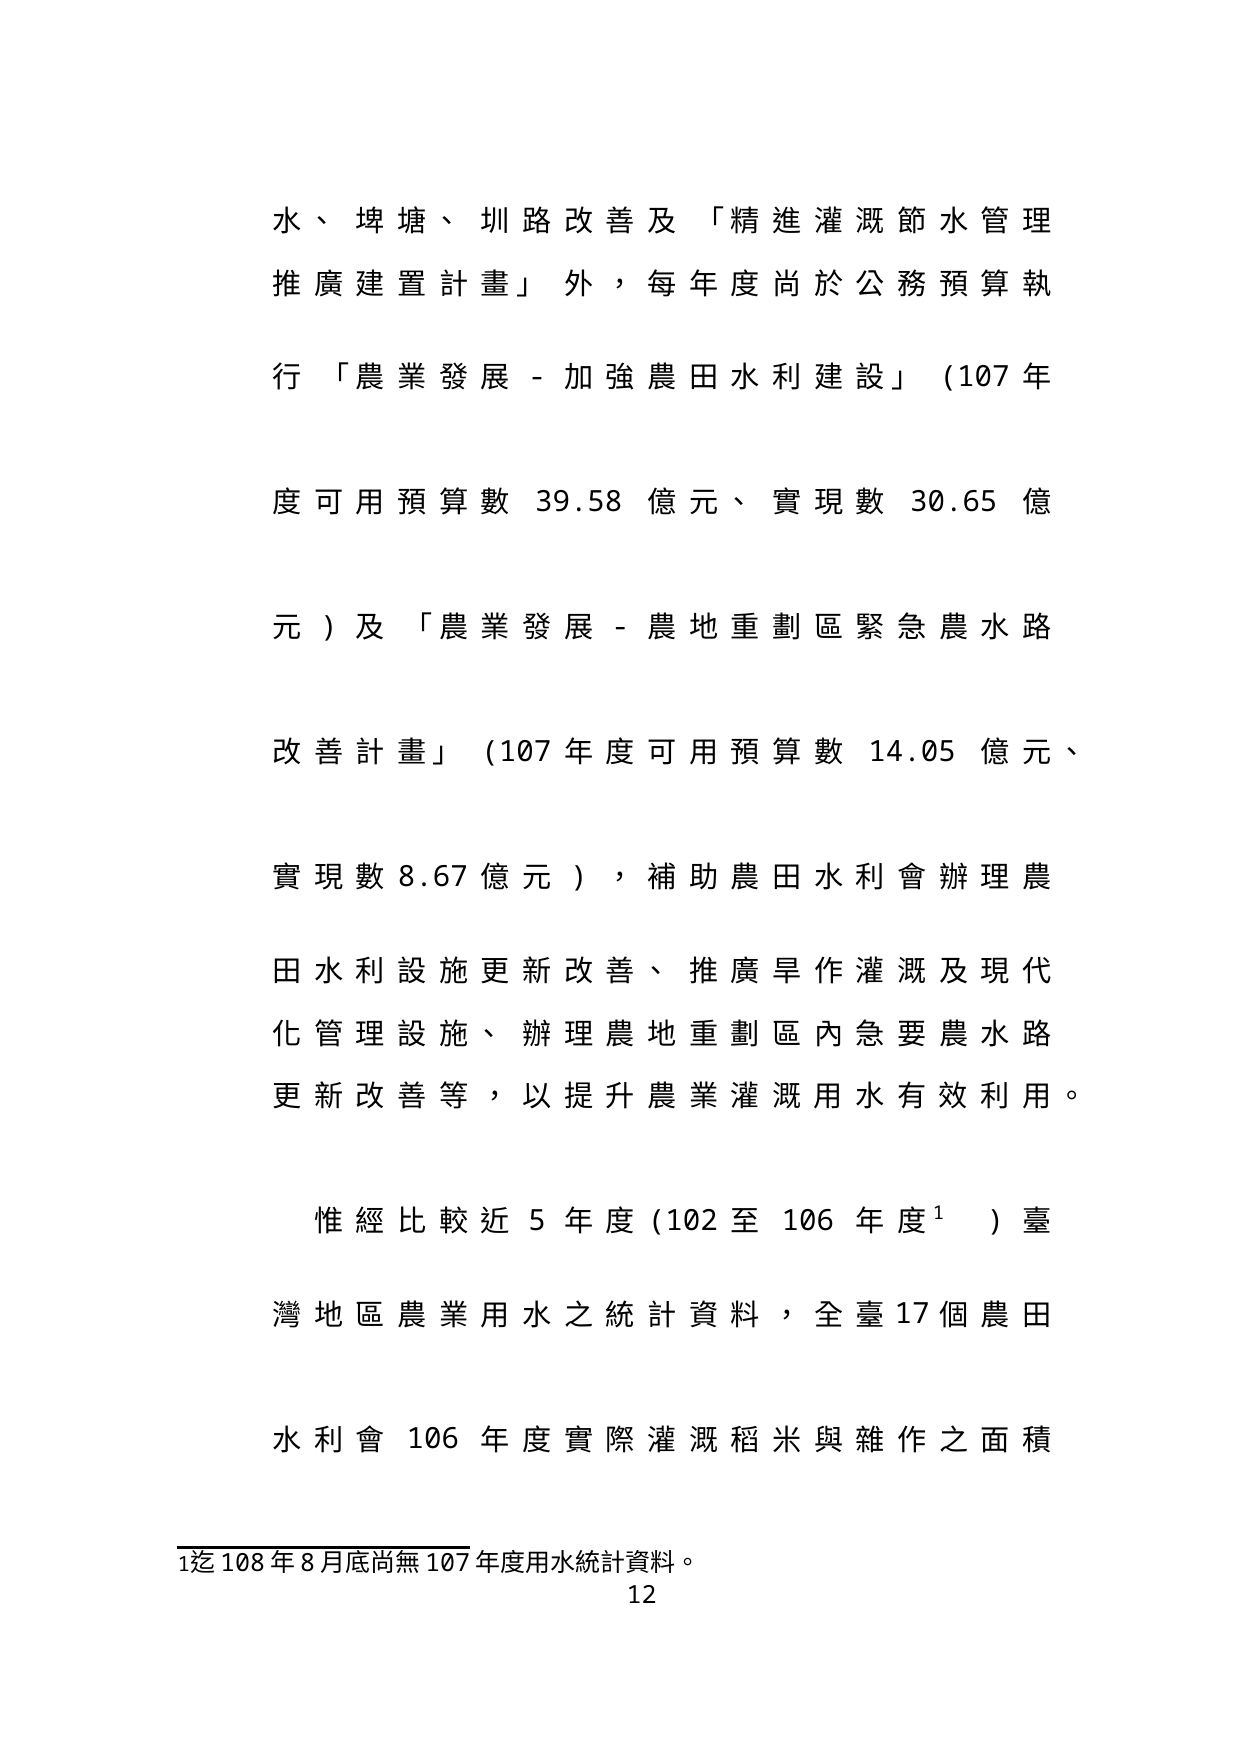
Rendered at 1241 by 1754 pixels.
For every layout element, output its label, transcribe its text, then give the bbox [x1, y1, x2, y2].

text 惟經比較近5年度(102至106年度)臺灣地區農業用水之統計資料，全臺17個農田水利會106年度實際灌溉稻米與雜作之面積 [242, 1115, 1058, 1490]
text 迄108年8月底尚無107年度用水統計資料。 [177, 1548, 1063, 1577]
text 我國農業用水占總用水量之7成，為達精確掌握灌溉用水量，提升灌溉效率、缺水容忍度及水資源調度能力，農委會除於易淹水地區水患治理計畫、流域綜合治理計畫及前瞻基礎建設計畫等編列特別預算辦理農田排水、埤塘、圳路改善及「精進灌溉節水管理推廣建置計畫」外，每年度尚於公務預算執行「農業發展-加強農田水利建設」(107年度可用預算數39.58億元、實現數30.65億元)及「農業發展-農地重劃區緊急農水路改善計畫」(107年度可用預算數14.05億元、實現數8.67億元)，補助農田水利會辦理農田水利設施更新改善、推廣旱作灌溉及現代化管理設施、辦理農地重劃區內急要農水路更新改善等，以提升農業灌溉用水有效利用。 [242, 177, 1058, 1115]
